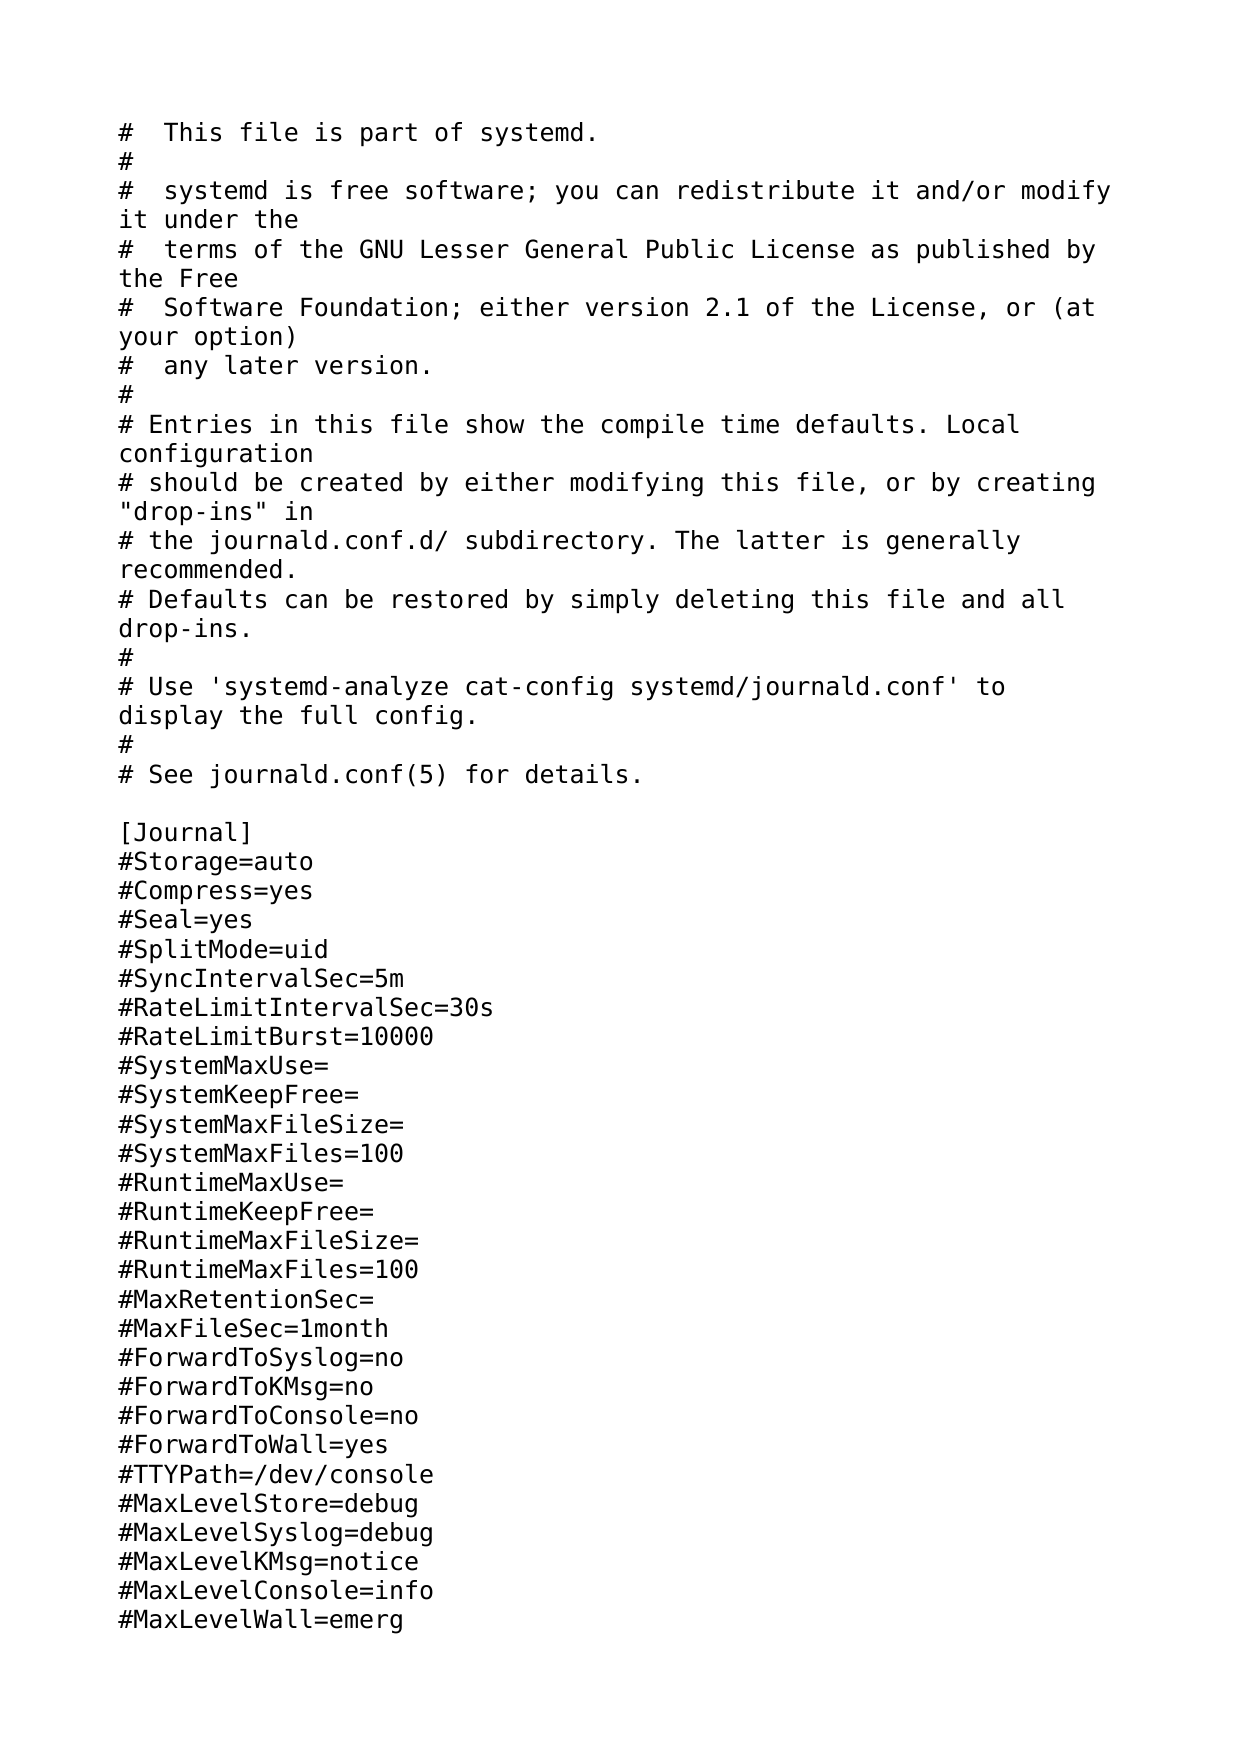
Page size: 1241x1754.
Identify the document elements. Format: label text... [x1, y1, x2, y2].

text # This file is part of systemd. # # systemd is free software; you can redistribute it and/or modify it under the # terms of the GNU Lesser General Public License as published by the Free # Software Foundation; either version 2.1 of the License, or (at your option) # any later version. # # Entries in this file show the compile time defaults. Local configuration # should be created by either modifying this file, or by creating "drop-ins" in # the journald.conf.d/ subdirectory. The latter is generally recommended. # Defaults can be restored by simply deleting this file and all drop-ins. # # Use 'systemd-analyze cat-config systemd/journald.conf' to display the full config. # # See journald.conf(5) for details. [Journal] #Storage=auto #Compress=yes #Seal=yes #SplitMode=uid #SyncIntervalSec=5m #RateLimitIntervalSec=30s #RateLimitBurst=10000 #SystemMaxUse= #SystemKeepFree= #SystemMaxFileSize= #SystemMaxFiles=100 #RuntimeMaxUse= #RuntimeKeepFree= #RuntimeMaxFileSize= #RuntimeMaxFiles=100 #MaxRetentionSec= #MaxFileSec=1month #ForwardToSyslog=no #ForwardToKMsg=no #ForwardToConsole=no #ForwardToWall=yes #TTYPath=/dev/console #MaxLevelStore=debug #MaxLevelSyslog=debug #MaxLevelKMsg=notice #MaxLevelConsole=info #MaxLevelWall=emerg [118, 118, 1122, 1635]
